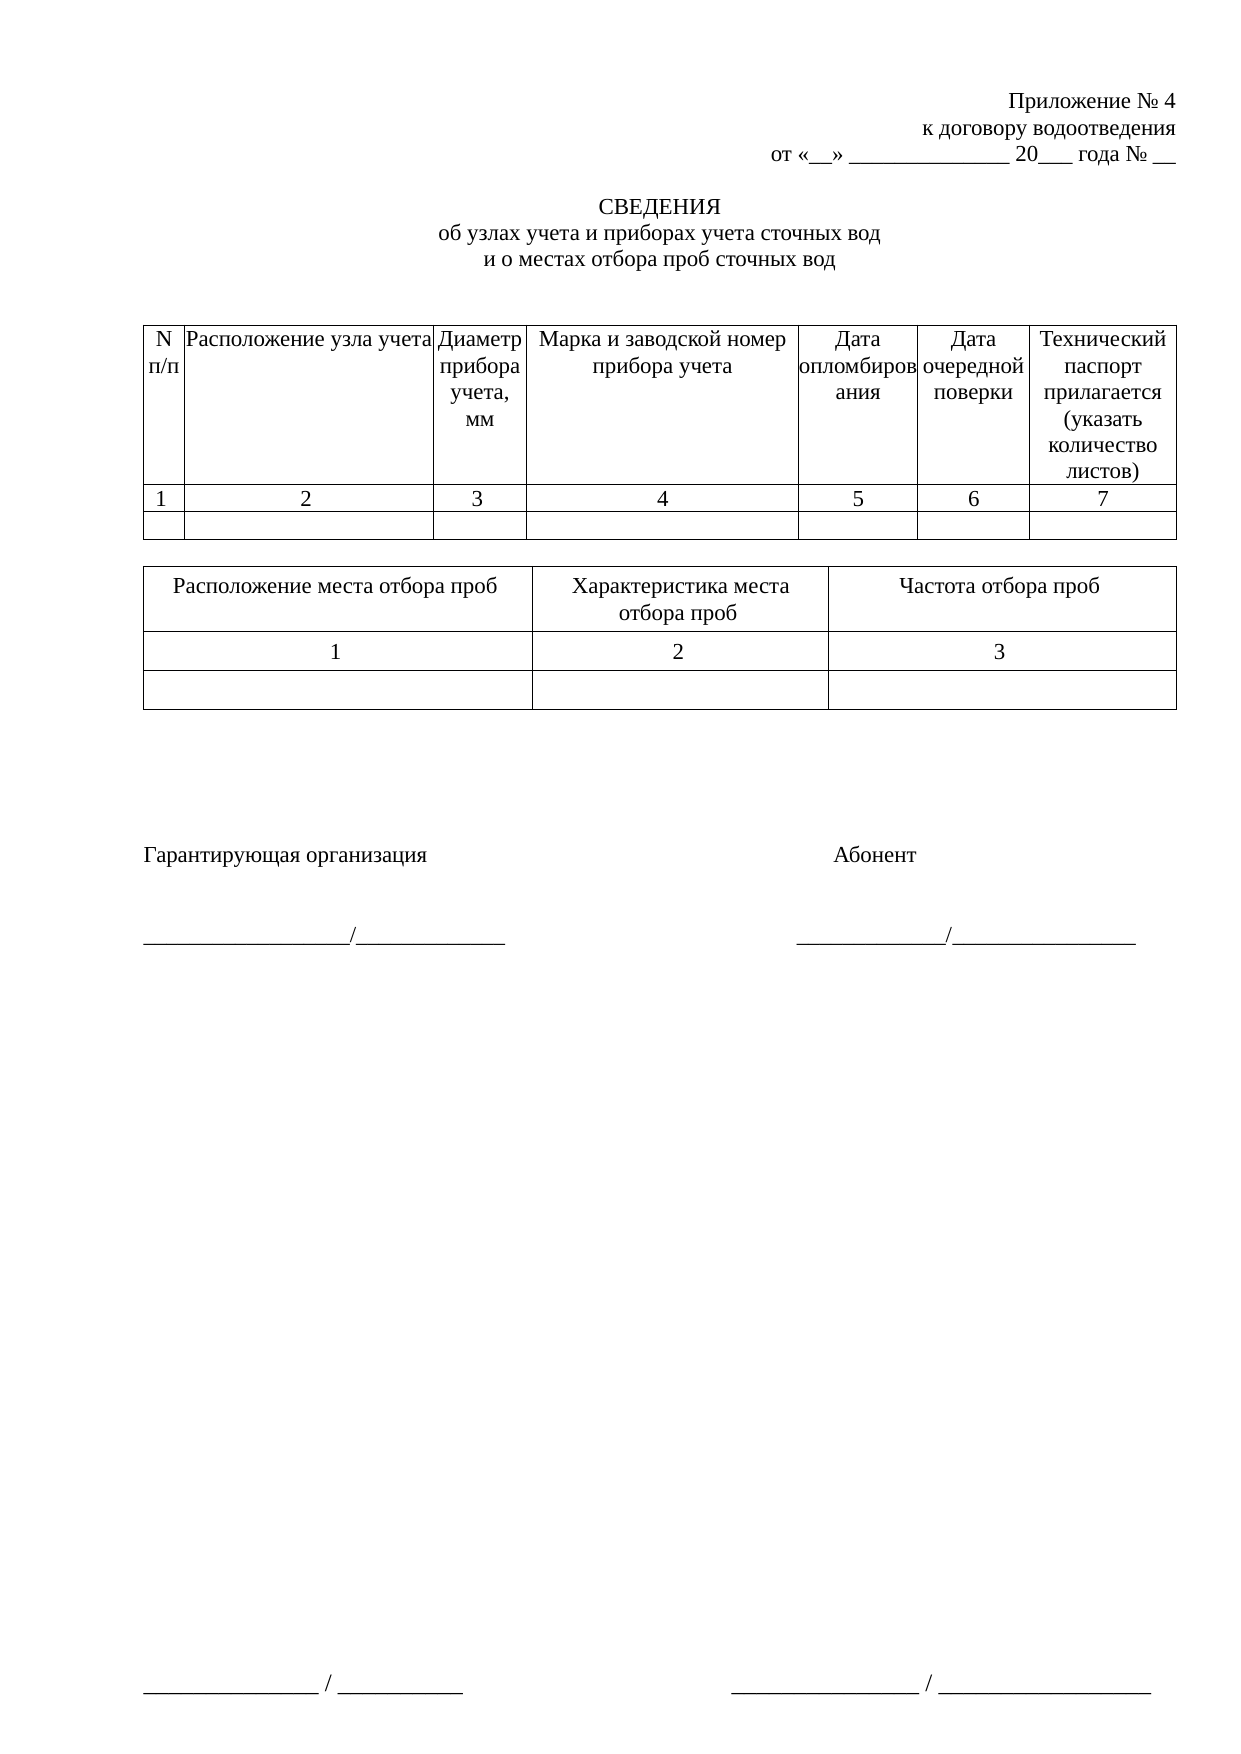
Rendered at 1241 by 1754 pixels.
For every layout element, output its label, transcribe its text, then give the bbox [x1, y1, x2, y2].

text Гарантирующая организация Абонент [143, 842, 1176, 868]
table_cell 2 [185, 485, 433, 511]
table_cell [829, 671, 1176, 709]
table_cell [918, 512, 1029, 538]
table_header Расположение места отбора проб [144, 567, 532, 631]
table_header Диаметр прибора учета, мм [434, 326, 526, 484]
text __________________/_____________ _____________/________________ [143, 921, 1176, 947]
text к договору водоотведения [143, 114, 1176, 140]
table_cell [1030, 512, 1176, 538]
table_header Частота отбора проб [829, 567, 1176, 631]
text Приложение № 4 [143, 87, 1176, 114]
text от «__» ______________ 20___ года № __ [143, 140, 1176, 166]
table_cell 3 [434, 485, 526, 511]
table_cell [144, 512, 184, 538]
table_header Характеристика места отбора проб [533, 567, 828, 631]
table_cell [185, 512, 433, 538]
table_header Марка и заводской номер прибора учета [527, 326, 798, 484]
table_cell 1 [144, 632, 532, 670]
table_cell 6 [918, 485, 1029, 511]
table_cell [144, 671, 532, 709]
table_cell 3 [829, 632, 1176, 670]
text и о местах отбора проб сточных вод [143, 245, 1176, 272]
table_cell [799, 512, 917, 538]
table_cell [527, 512, 798, 538]
table_cell 2 [533, 632, 828, 670]
table_header Дата очередной поверки [918, 326, 1029, 484]
table_cell [434, 512, 526, 538]
table_header Расположение узла учета [185, 326, 433, 484]
table_cell 1 [144, 485, 184, 511]
table_header N п/п [144, 326, 184, 484]
table_cell 7 [1030, 485, 1176, 511]
table_cell [533, 671, 828, 709]
table_cell 5 [799, 485, 917, 511]
table_header Дата опломбирования [799, 326, 917, 484]
table_header Технический паспорт прилагается (указать количество листов) [1030, 326, 1176, 484]
text СВЕДЕНИЯ [143, 193, 1176, 219]
text об узлах учета и приборах учета сточных вод [143, 219, 1176, 245]
table_cell 4 [527, 485, 798, 511]
